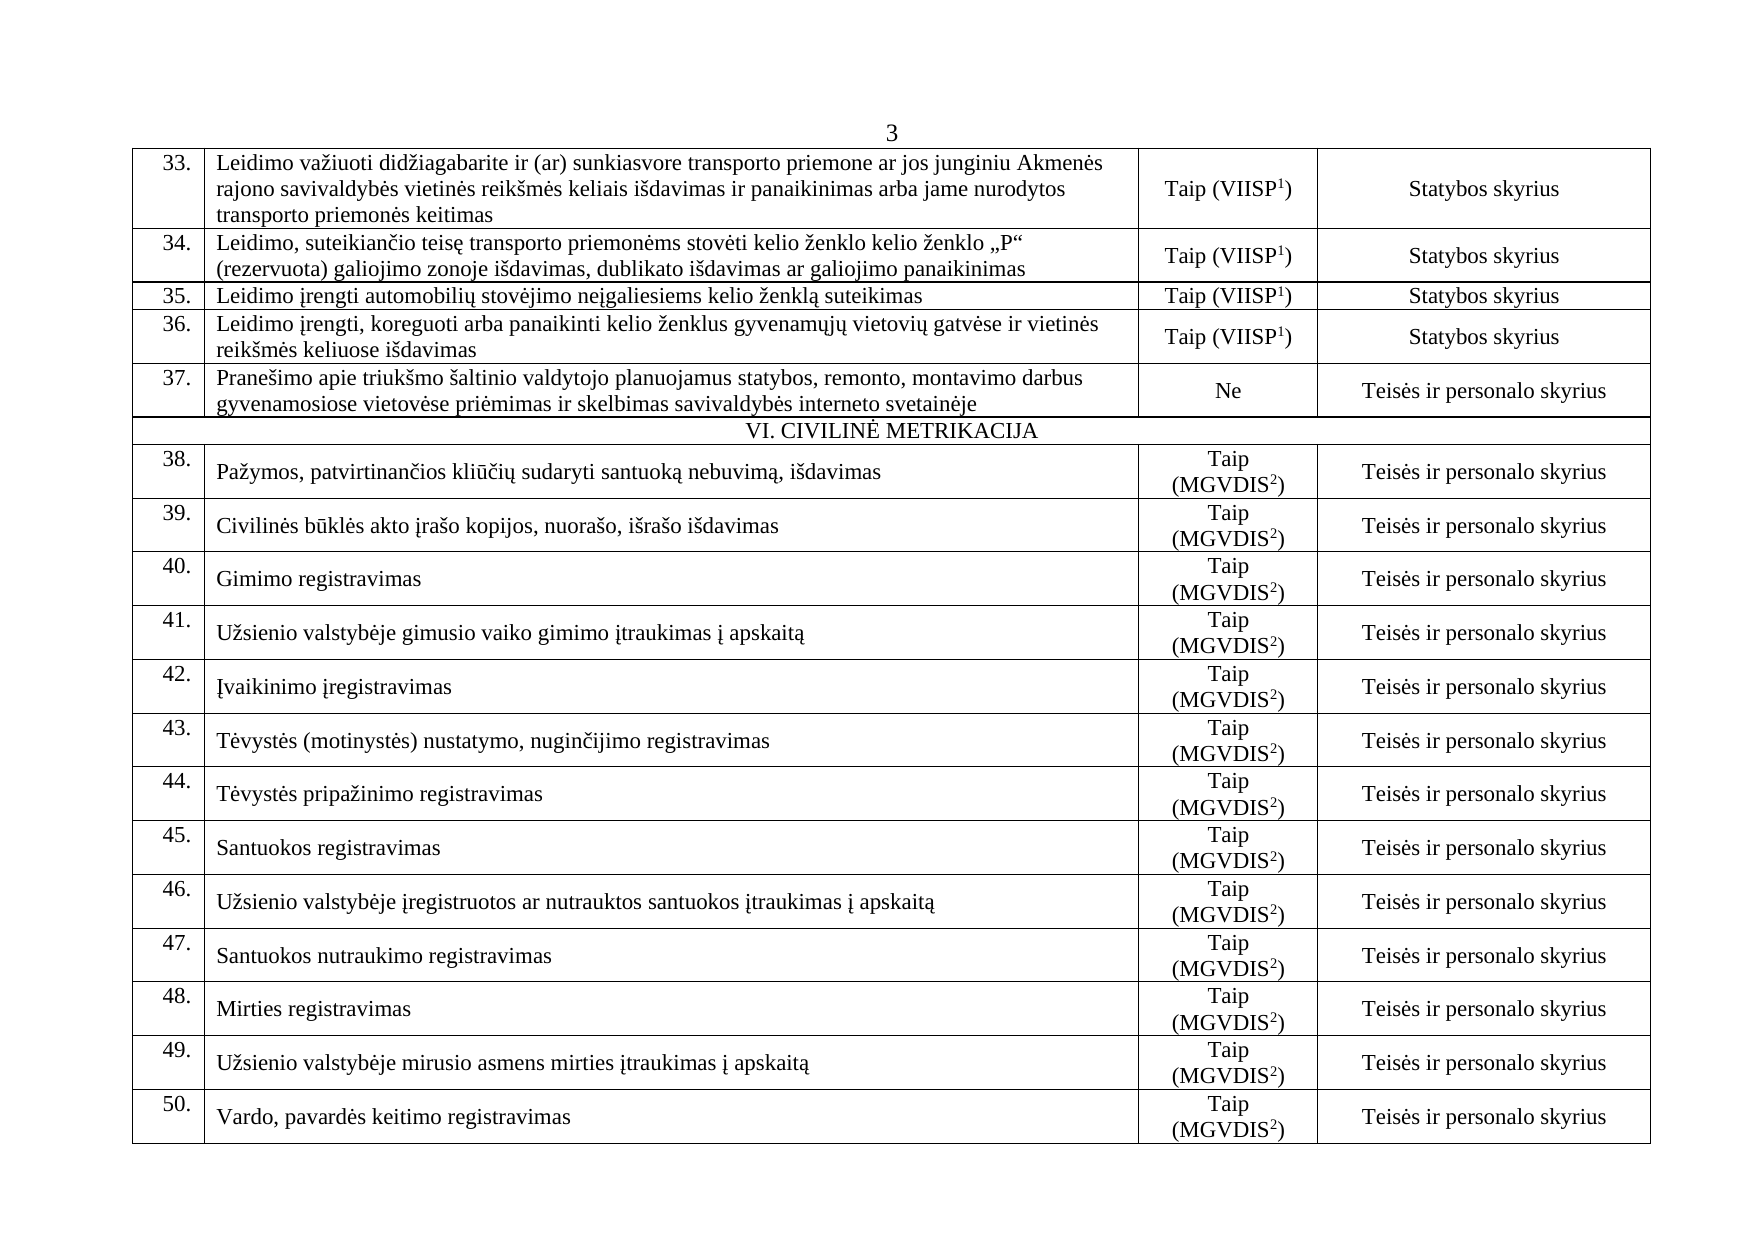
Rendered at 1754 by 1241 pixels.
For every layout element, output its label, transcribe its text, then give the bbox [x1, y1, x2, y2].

table_cell Taip (MGVDIS2) [1139, 660, 1317, 712]
table_cell Taip (VIISP1) [1139, 149, 1317, 228]
table_cell Teisės ir personalo skyrius [1318, 364, 1650, 416]
table_cell Statybos skyrius [1318, 149, 1650, 228]
table_cell Taip (MGVDIS2) [1139, 1090, 1317, 1142]
table_cell Taip (MGVDIS2) [1139, 499, 1317, 551]
table_cell 37. [133, 364, 204, 416]
table_cell 45. [133, 821, 204, 874]
table_cell 36. [133, 310, 204, 363]
table_cell 34. [133, 229, 204, 281]
table_cell Įvaikinimo įregistravimas [205, 660, 1138, 712]
table_cell Teisės ir personalo skyrius [1318, 821, 1650, 874]
table_cell Taip (MGVDIS2) [1139, 552, 1317, 605]
table_cell Taip (MGVDIS2) [1139, 767, 1317, 820]
table_cell Teisės ir personalo skyrius [1318, 1090, 1650, 1142]
table_cell Taip (MGVDIS2) [1139, 1036, 1317, 1089]
table_cell Taip (VIISP1) [1139, 283, 1317, 309]
table_cell Leidimo važiuoti didžiagabarite ir (ar) sunkiasvore transporto priemone ar jos junginiu Akmenės rajono savivaldybės vietinės reikšmės keliais išdavimas ir panaikinimas arba jame nurodytos transporto priemonės keitimas [205, 149, 1138, 228]
table_cell Statybos skyrius [1318, 283, 1650, 309]
table_cell Teisės ir personalo skyrius [1318, 1036, 1650, 1089]
table_cell Taip (MGVDIS2) [1139, 875, 1317, 927]
table_cell Taip (MGVDIS2) [1139, 714, 1317, 766]
table_cell Teisės ir personalo skyrius [1318, 445, 1650, 497]
table_cell Užsienio valstybėje įregistruotos ar nutrauktos santuokos įtraukimas į apskaitą [205, 875, 1138, 927]
table_cell 39. [133, 499, 204, 551]
table_cell Teisės ir personalo skyrius [1318, 875, 1650, 927]
table_cell Leidimo, suteikiančio teisę transporto priemonėms stovėti kelio ženklo kelio ženklo „P“ (rezervuota) galiojimo zonoje išdavimas, dublikato išdavimas ar galiojimo panaikinimas [205, 229, 1138, 281]
table_cell 35. [133, 283, 204, 309]
table_cell Teisės ir personalo skyrius [1318, 552, 1650, 605]
table_cell Taip (MGVDIS2) [1139, 821, 1317, 874]
table_cell Civilinės būklės akto įrašo kopijos, nuorašo, išrašo išdavimas [205, 499, 1138, 551]
table_cell Leidimo įrengti automobilių stovėjimo neįgaliesiems kelio ženklą suteikimas [205, 283, 1138, 309]
table_cell Taip (VIISP1) [1139, 310, 1317, 363]
table_cell Tėvystės pripažinimo registravimas [205, 767, 1138, 820]
table_cell Taip (MGVDIS2) [1139, 445, 1317, 497]
table_cell 49. [133, 1036, 204, 1089]
table_cell Teisės ir personalo skyrius [1318, 660, 1650, 712]
table_cell Pranešimo apie triukšmo šaltinio valdytojo planuojamus statybos, remonto, montavimo darbus gyvenamosiose vietovėse priėmimas ir skelbimas savivaldybės interneto svetainėje [205, 364, 1138, 416]
table_cell 41. [133, 606, 204, 659]
table_cell Tėvystės (motinystės) nustatymo, nuginčijimo registravimas [205, 714, 1138, 766]
table_cell Santuokos registravimas [205, 821, 1138, 874]
table_cell 46. [133, 875, 204, 927]
table_cell Vardo, pavardės keitimo registravimas [205, 1090, 1138, 1142]
table_cell VI. CIVILINĖ METRIKACIJA [133, 418, 1650, 444]
table_cell 42. [133, 660, 204, 712]
table_cell Taip (MGVDIS2) [1139, 606, 1317, 659]
table_cell Teisės ir personalo skyrius [1318, 499, 1650, 551]
table_cell Statybos skyrius [1318, 310, 1650, 363]
table_cell Statybos skyrius [1318, 229, 1650, 281]
table_cell 47. [133, 929, 204, 981]
table_cell 50. [133, 1090, 204, 1142]
table_cell Pažymos, patvirtinančios kliūčių sudaryti santuoką nebuvimą, išdavimas [205, 445, 1138, 497]
table_cell Užsienio valstybėje mirusio asmens mirties įtraukimas į apskaitą [205, 1036, 1138, 1089]
table_cell Taip (MGVDIS2) [1139, 982, 1317, 1035]
table_cell Teisės ir personalo skyrius [1318, 606, 1650, 659]
table_cell Santuokos nutraukimo registravimas [205, 929, 1138, 981]
table_cell Taip (VIISP1) [1139, 229, 1317, 281]
table_cell Gimimo registravimas [205, 552, 1138, 605]
table_cell Teisės ir personalo skyrius [1318, 929, 1650, 981]
table_cell Mirties registravimas [205, 982, 1138, 1035]
table_cell 43. [133, 714, 204, 766]
table_cell 48. [133, 982, 204, 1035]
table_cell Leidimo įrengti, koreguoti arba panaikinti kelio ženklus gyvenamųjų vietovių gatvėse ir vietinės reikšmės keliuose išdavimas [205, 310, 1138, 363]
table_cell 38. [133, 445, 204, 497]
table_cell 44. [133, 767, 204, 820]
table_cell Taip (MGVDIS2) [1139, 929, 1317, 981]
table_cell Teisės ir personalo skyrius [1318, 982, 1650, 1035]
table_cell Užsienio valstybėje gimusio vaiko gimimo įtraukimas į apskaitą [205, 606, 1138, 659]
table_cell Teisės ir personalo skyrius [1318, 767, 1650, 820]
table_cell 40. [133, 552, 204, 605]
table_cell 33. [133, 149, 204, 228]
table_cell Teisės ir personalo skyrius [1318, 714, 1650, 766]
table_cell Ne [1139, 364, 1317, 416]
